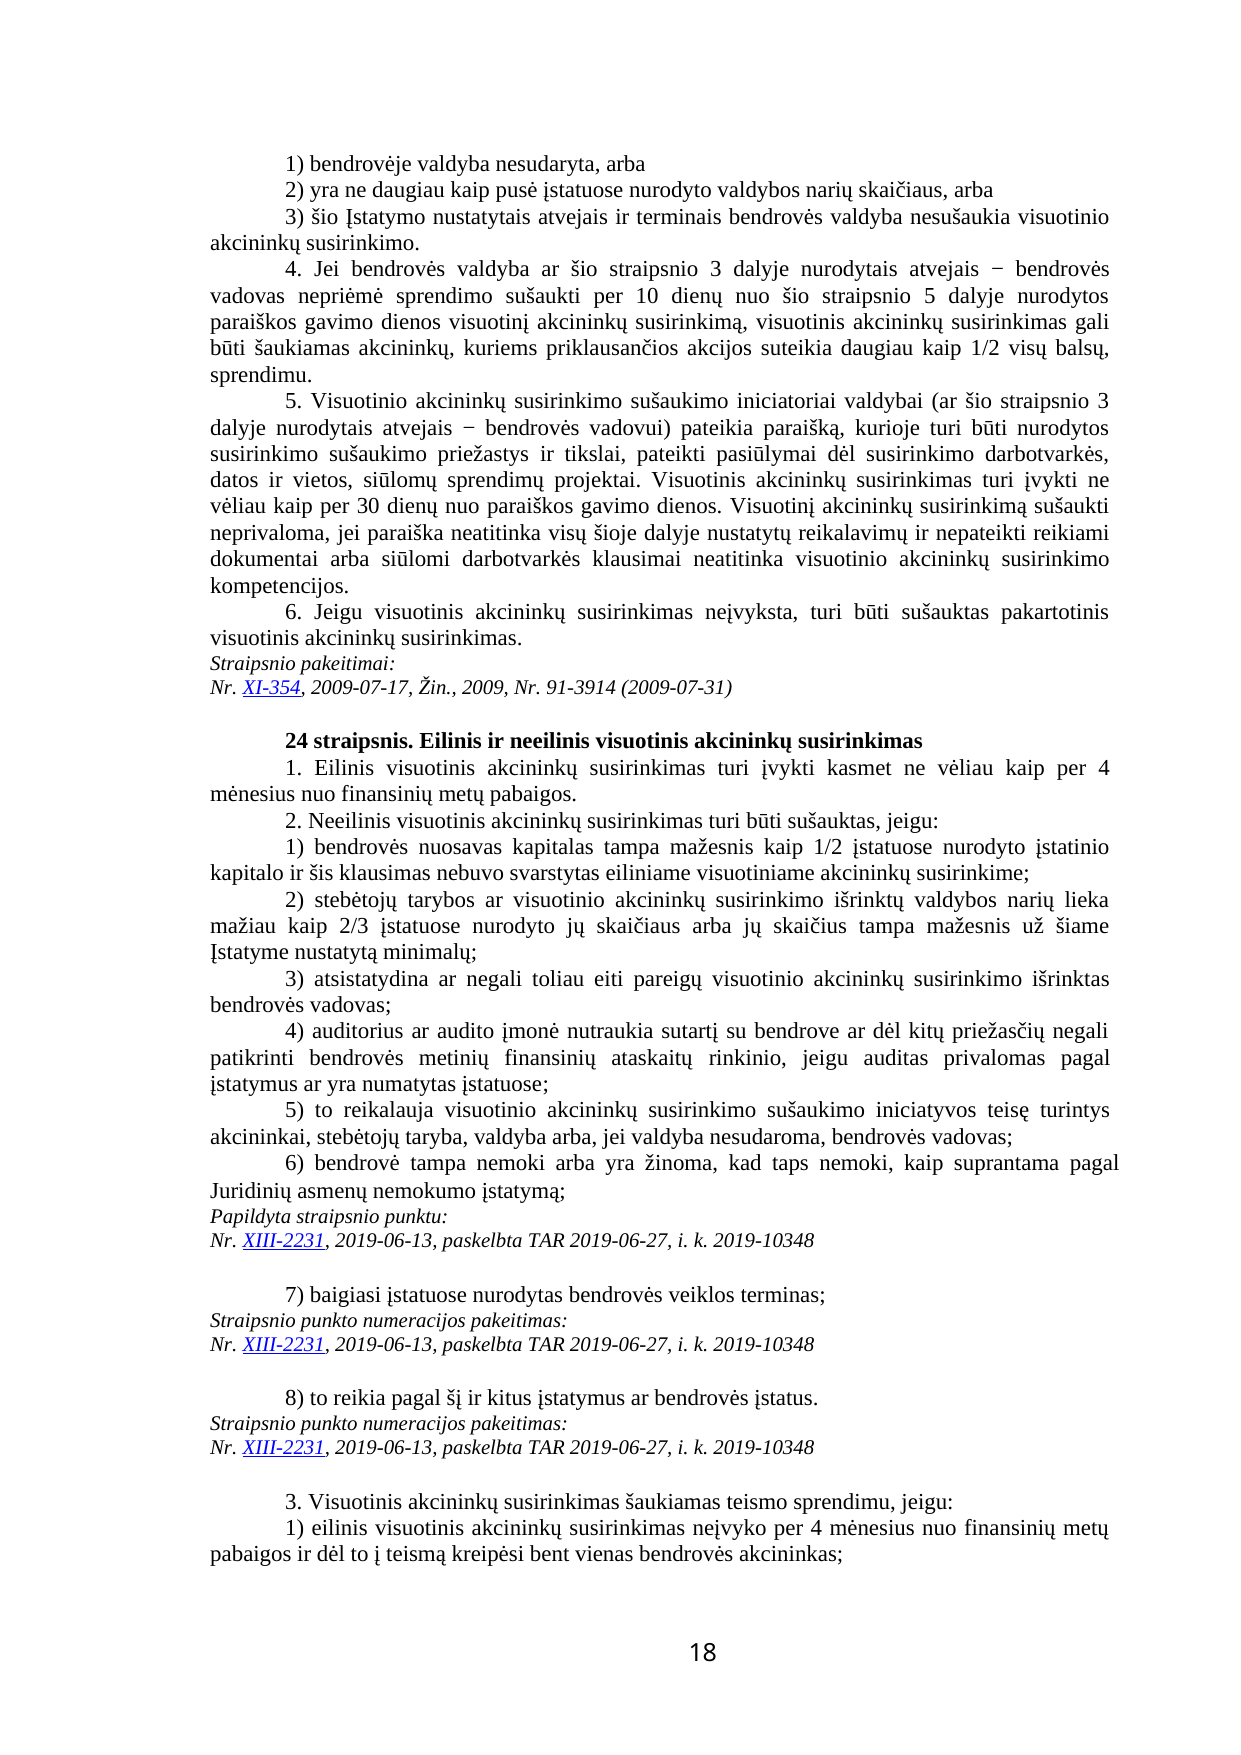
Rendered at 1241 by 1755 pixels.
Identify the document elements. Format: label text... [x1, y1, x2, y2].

text 5) to reikalauja visuotinio akcininkų susirinkimo sušaukimo iniciatyvos teisę turintys akcininkai, stebėtojų taryba, valdyba arba, jei valdyba nesudaroma, bendrovės vadovas; [210, 1097, 1111, 1149]
text 6) bendrovė tampa nemoki arba yra žinoma, kad taps nemoki, kaip suprantama pagal Juridinių asmenų nemokumo įstatymą; [210, 1149, 1120, 1204]
text 3) šio Įstatymo nustatytais atvejais ir terminais bendrovės valdyba nesušaukia visuotinio akcininkų susirinkimo. [210, 203, 1111, 255]
text 2) stebėtojų tarybos ar visuotinio akcininkų susirinkimo išrinktų valdybos narių lieka mažiau kaip 2/3 įstatuose nurodyto jų skaičiaus arba jų skaičius tampa mažesnis už šiame Įstatyme nustatytą minimalų; [210, 886, 1111, 965]
text 1) eilinis visuotinis akcininkų susirinkimas neįvyko per 4 mėnesius nuo finansinių metų pabaigos ir dėl to į teismą kreipėsi bent vienas bendrovės akcininkas; [210, 1514, 1111, 1567]
text 5. Visuotinio akcininkų susirinkimo sušaukimo iniciatoriai valdybai (ar šio straipsnio 3 dalyje nurodytais atvejais − bendrovės vadovui) pateikia paraišką, kurioje turi būti nurodytos susirinkimo sušaukimo priežastys ir tikslai, pateikti pasiūlymai dėl susirinkimo darbotvarkės, datos ir vietos, siūlomų sprendimų projektai. Visuotinis akcininkų susirinkimas turi įvykti ne vėliau kaip per 30 dienų nuo paraiškos gavimo dienos. Visuotinį akcininkų susirinkimą sušaukti neprivaloma, jei paraiška neatitinka visų šioje dalyje nustatytų reikalavimų ir nepateikti reikiami dokumentai arba siūlomi darbotvarkės klausimai neatitinka visuotinio akcininkų susirinkimo kompetencijos. [210, 387, 1111, 598]
text Papildyta straipsnio punktu: [210, 1204, 1120, 1228]
text Straipsnio punkto numeracijos pakeitimas: [210, 1411, 1120, 1435]
text Nr. XIII-2231, 2019-06-13, paskelbta TAR 2019-06-27, i. k. 2019-10348 [210, 1332, 1120, 1356]
text 1. Eilinis visuotinis akcininkų susirinkimas turi įvykti kasmet ne vėliau kaip per 4 mėnesius nuo finansinių metų pabaigos. [210, 754, 1111, 807]
text 3. Visuotinis akcininkų susirinkimas šaukiamas teismo sprendimu, jeigu: [210, 1488, 1111, 1514]
text 1) bendrovėje valdyba nesudaryta, arba [210, 150, 1111, 176]
text 4. Jei bendrovės valdyba ar šio straipsnio 3 dalyje nurodytais atvejais − bendrovės vadovas nepriėmė sprendimo sušaukti per 10 dienų nuo šio straipsnio 5 dalyje nurodytos paraiškos gavimo dienos visuotinį akcininkų susirinkimą, visuotinis akcininkų susirinkimas gali būti šaukiamas akcininkų, kuriems priklausančios akcijos suteikia daugiau kaip 1/2 visų balsų, sprendimu. [210, 255, 1111, 387]
text Nr. XIII-2231, 2019-06-13, paskelbta TAR 2019-06-27, i. k. 2019-10348 [210, 1228, 1120, 1252]
text 24 straipsnis. Eilinis ir neeilinis visuotinis akcininkų susirinkimas [210, 728, 1111, 754]
text Nr. XI-354, 2009-07-17, Žin., 2009, Nr. 91-3914 (2009-07-31) [210, 675, 1120, 699]
text 3) atsistatydina ar negali toliau eiti pareigų visuotinio akcininkų susirinkimo išrinktas bendrovės vadovas; [210, 965, 1111, 1017]
text 7) baigiasi įstatuose nurodytas bendrovės veiklos terminas; [210, 1281, 1111, 1308]
text 8) to reikia pagal šį ir kitus įstatymus ar bendrovės įstatus. [210, 1384, 1111, 1411]
text Nr. XIII-2231, 2019-06-13, paskelbta TAR 2019-06-27, i. k. 2019-10348 [210, 1435, 1120, 1459]
text 2) yra ne daugiau kaip pusė įstatuose nurodyto valdybos narių skaičiaus, arba [210, 176, 1111, 203]
text 4) auditorius ar audito įmonė nutraukia sutartį su bendrove ar dėl kitų priežasčių negali patikrinti bendrovės metinių finansinių ataskaitų rinkinio, jeigu auditas privalomas pagal įstatymus ar yra numatytas įstatuose; [210, 1017, 1111, 1097]
text 2. Neeilinis visuotinis akcininkų susirinkimas turi būti sušauktas, jeigu: [210, 807, 1111, 833]
text 1) bendrovės nuosavas kapitalas tampa mažesnis kaip 1/2 įstatuose nurodyto įstatinio kapitalo ir šis klausimas nebuvo svarstytas eiliniame visuotiniame akcininkų susirinkime; [210, 833, 1111, 886]
text 6. Jeigu visuotinis akcininkų susirinkimas neįvyksta, turi būti sušauktas pakartotinis visuotinis akcininkų susirinkimas. [210, 598, 1111, 651]
text Straipsnio pakeitimai: [210, 651, 1120, 675]
text Straipsnio punkto numeracijos pakeitimas: [210, 1308, 1120, 1332]
